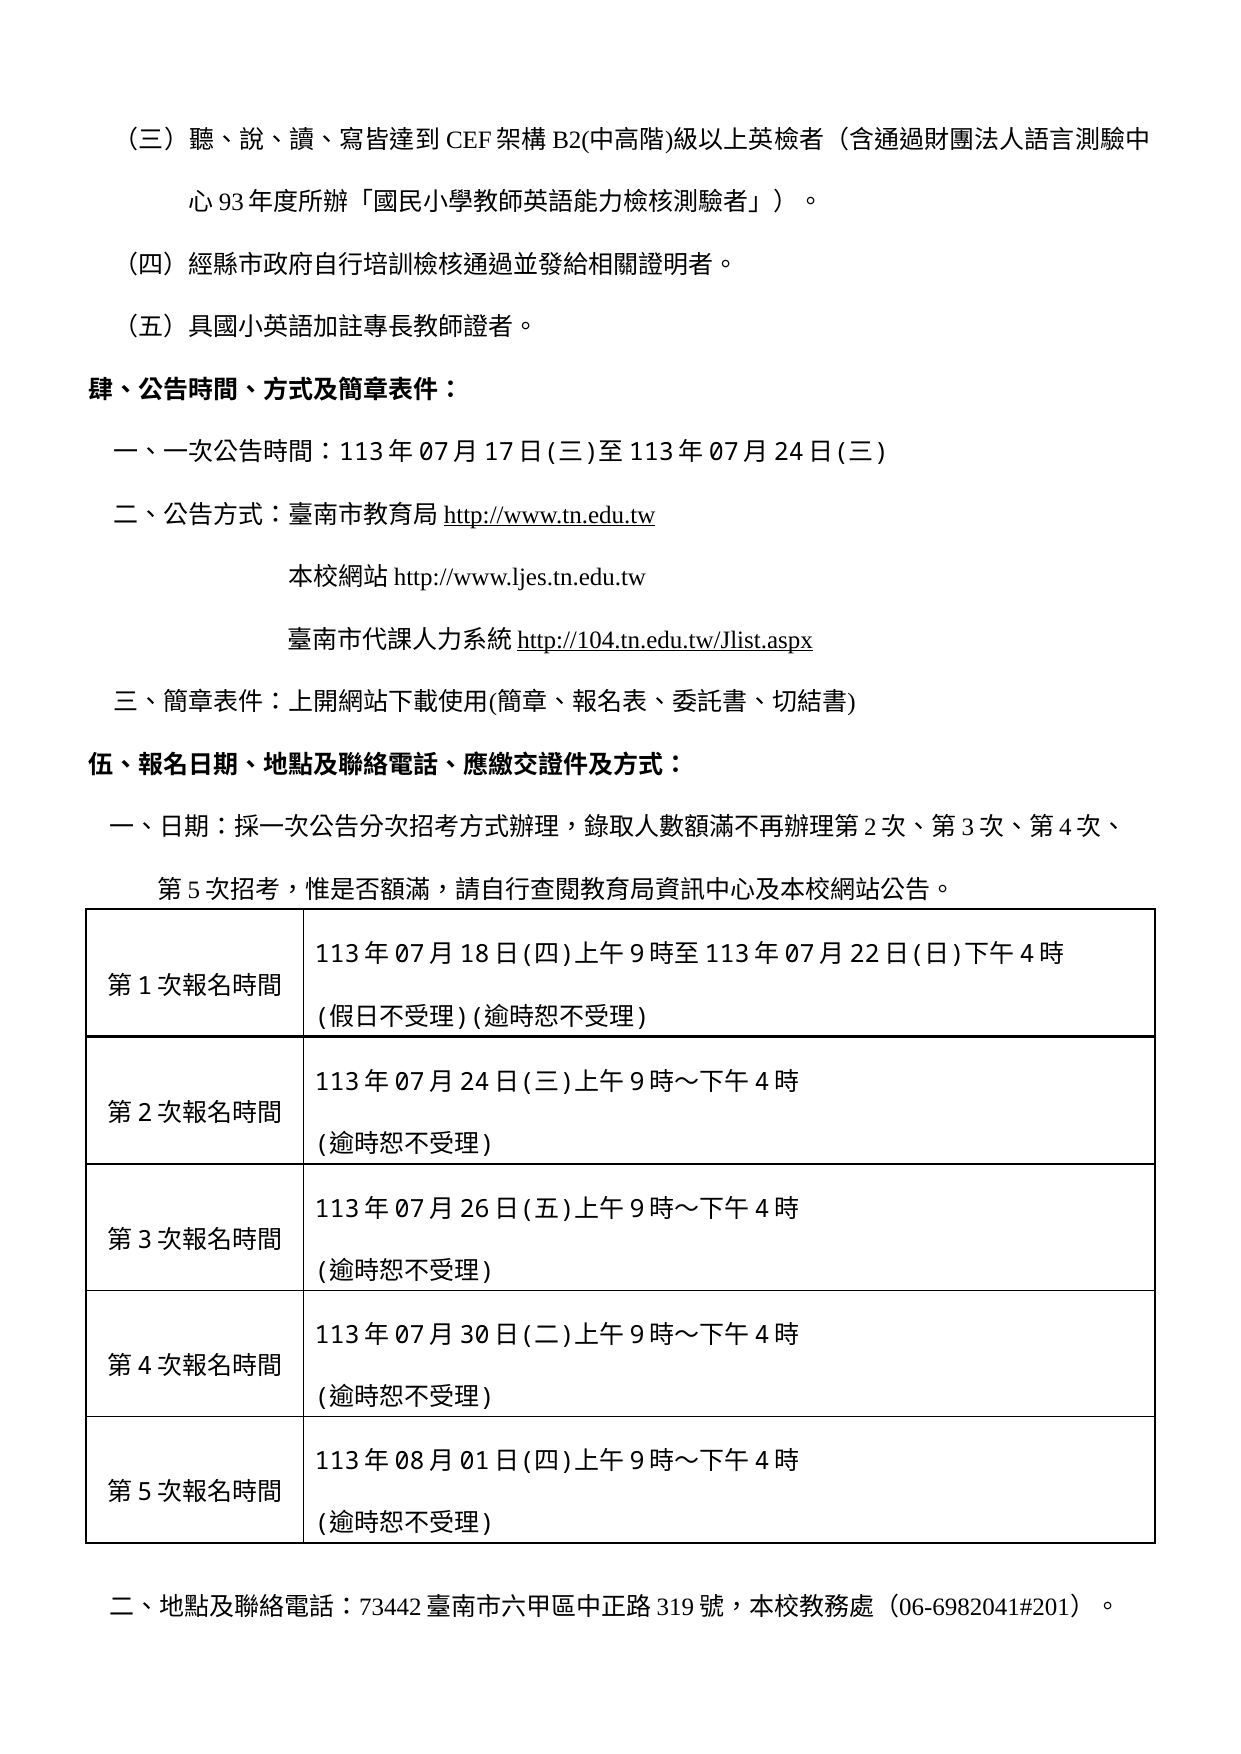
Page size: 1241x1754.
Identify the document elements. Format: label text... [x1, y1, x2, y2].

table_cell 113年07月26日(五)上午9時～下午4時 (逾時恕不受理) [304, 1165, 1154, 1289]
table_cell 第2次報名時間 [87, 1038, 303, 1162]
table_header 113年07月18日(四)上午9時至113年07月22日(日)下午4時 (假日不受理)(逾時恕不受理) [304, 910, 1154, 1035]
table_cell 第3次報名時間 [87, 1165, 303, 1289]
text （五）具國小英語加註專長教師證者。 [114, 283, 1152, 346]
text 本校網站http://www.ljes.tn.edu.tw [89, 533, 1152, 596]
text 三、簡章表件：上開網站下載使用(簡章、報名表、委託書、切結書) [89, 658, 1152, 721]
table_cell 113年07月24日(三)上午9時～下午4時 (逾時恕不受理) [304, 1038, 1154, 1162]
text （四）經縣市政府自行培訓檢核通過並發給相關證明者。 [114, 221, 1152, 283]
table_header 第1次報名時間 [87, 910, 303, 1035]
table_cell 113年08月01日(四)上午9時～下午4時 (逾時恕不受理) [304, 1417, 1154, 1542]
table_cell 第4次報名時間 [87, 1291, 303, 1416]
text 二、地點及聯絡電話：73442臺南市六甲區中正路319號，本校教務處（06-6982041#201）。 [109, 1562, 1152, 1625]
text 臺南市代課人力系統http://104.tn.edu.tw/Jlist.aspx [89, 596, 1152, 658]
text 第5次招考，惟是否額滿，請自行查閱教育局資訊中心及本校網站公告。 [89, 846, 1152, 908]
text 肆、公告時間、方式及簡章表件： [89, 346, 1152, 408]
text 伍、報名日期、地點及聯絡電話、應繳交證件及方式： [89, 721, 1152, 783]
text 一、日期：採一次公告分次招考方式辦理，錄取人數額滿不再辦理第2次、第3次、第4次、 [109, 783, 1152, 846]
table_cell 113年07月30日(二)上午9時～下午4時 (逾時恕不受理) [304, 1291, 1154, 1416]
table_cell 第5次報名時間 [87, 1417, 303, 1542]
text 一、一次公告時間：113年07月17日(三)至113年07月24日(三) [89, 408, 1152, 471]
text 二、公告方式：臺南市教育局http://www.tn.edu.tw [89, 471, 1152, 533]
text （三）聽、說、讀、寫皆達到CEF架構B2(中高階)級以上英檢者（含通過財團法人語言測驗中心93年度所辦「國民小學教師英語能力檢核測驗者」）。 [114, 96, 1152, 221]
